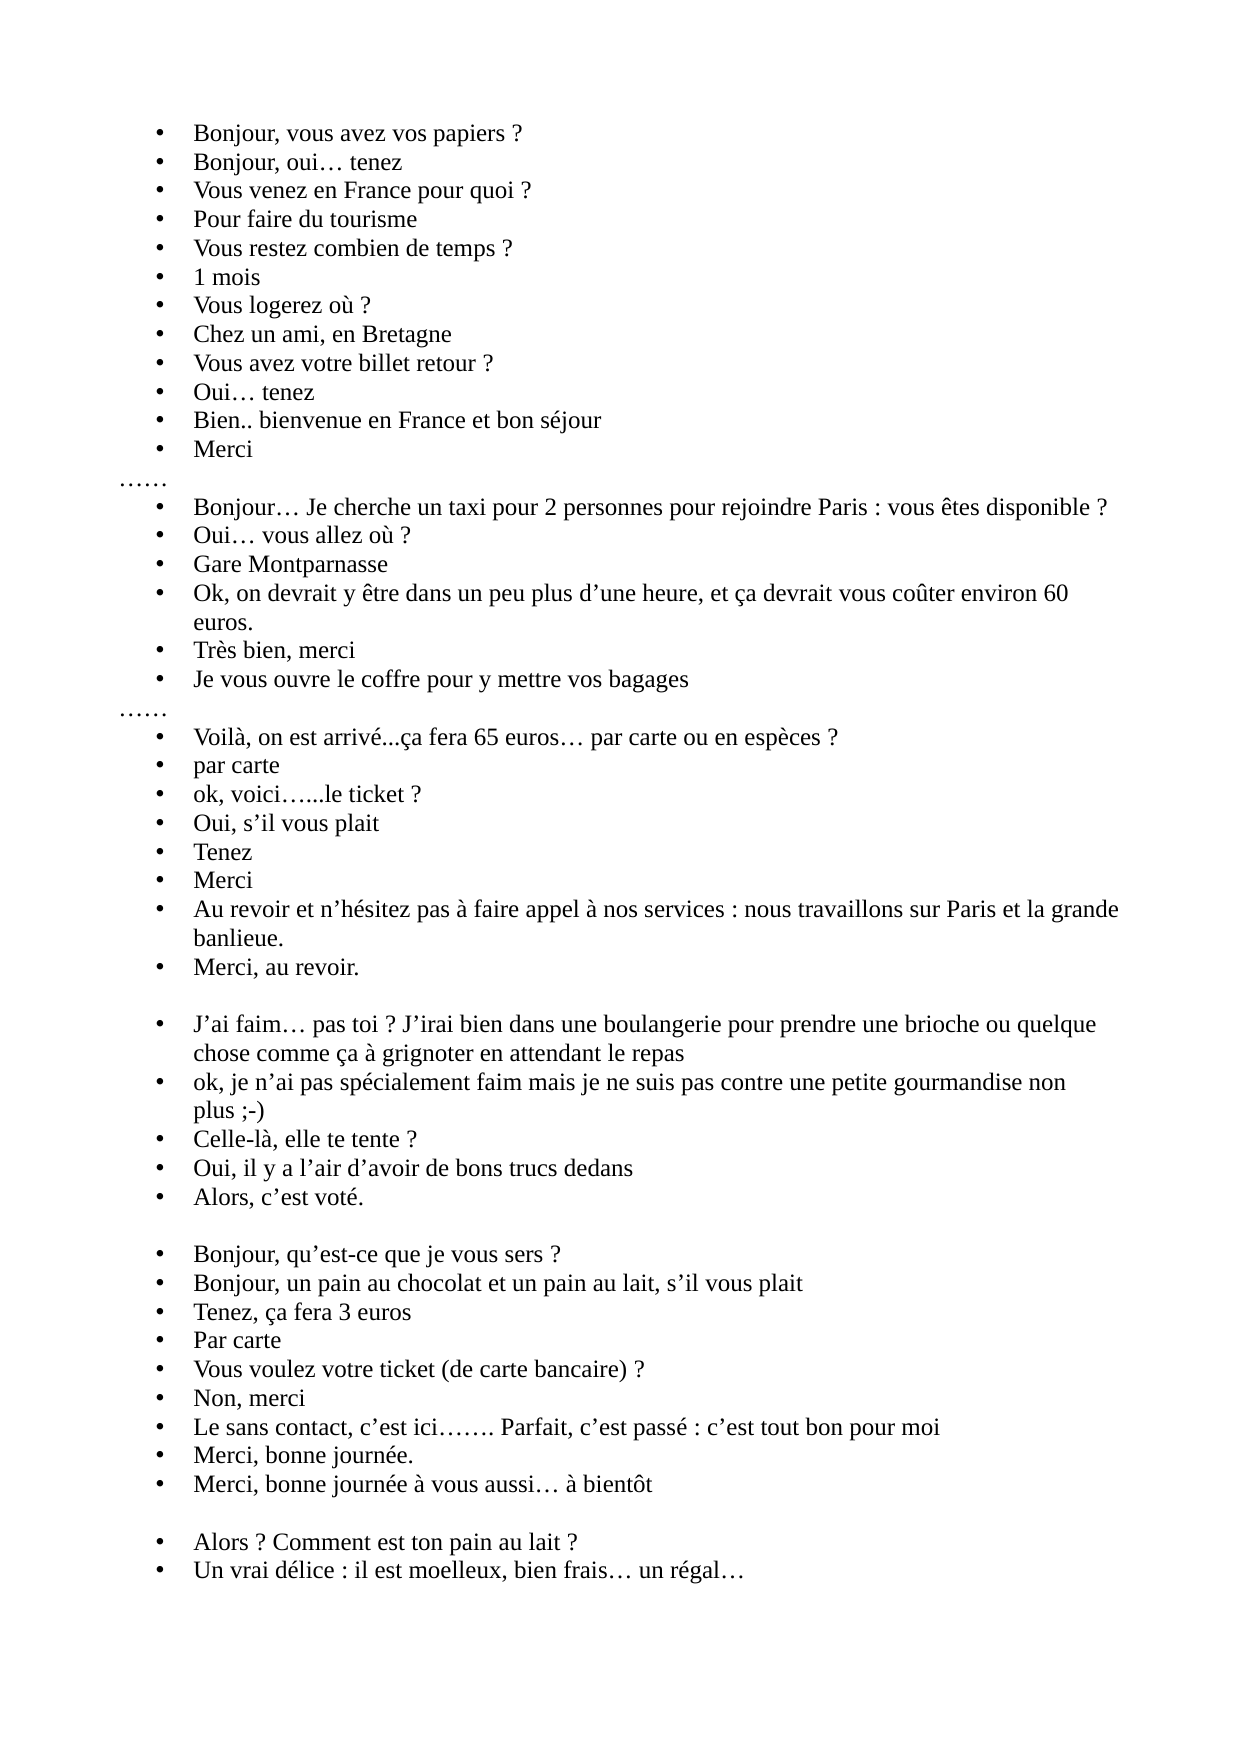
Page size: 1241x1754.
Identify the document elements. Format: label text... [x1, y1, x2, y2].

list Bien.. bienvenue en France et bon séjour [156, 406, 1122, 434]
list Voilà, on est arrivé...ça fera 65 euros… par carte ou en espèces ? [156, 722, 1122, 751]
list Merci [156, 434, 1122, 463]
list Oui… tenez [156, 377, 1122, 406]
list Vous voulez votre ticket (de carte bancaire) ? [156, 1354, 1122, 1383]
list Alors ? Comment est ton pain au lait ? [156, 1527, 1122, 1556]
list Merci [156, 866, 1122, 894]
list Bonjour, qu’est-ce que je vous sers ? [156, 1239, 1122, 1268]
list Pour faire du tourisme [156, 204, 1122, 233]
list Vous restez combien de temps ? [156, 233, 1122, 262]
list Je vous ouvre le coffre pour y mettre vos bagages [156, 664, 1122, 693]
list ok, je n’ai pas spécialement faim mais je ne suis pas contre une petite gourmandise non plus ;-) [156, 1067, 1122, 1124]
list Celle-là, elle te tente ? [156, 1124, 1122, 1153]
list Au revoir et n’hésitez pas à faire appel à nos services : nous travaillons sur Paris et la grande banlieue. [156, 894, 1122, 952]
list Gare Montparnasse [156, 549, 1122, 578]
list par carte [156, 751, 1122, 779]
list Tenez, ça fera 3 euros [156, 1297, 1122, 1326]
list Oui, s’il vous plait [156, 808, 1122, 837]
list Le sans contact, c’est ici……. Parfait, c’est passé : c’est tout bon pour moi [156, 1412, 1122, 1441]
list Merci, bonne journée à vous aussi… à bientôt [156, 1469, 1122, 1498]
list Non, merci [156, 1383, 1122, 1412]
list Chez un ami, en Bretagne [156, 319, 1122, 348]
list Oui, il y a l’air d’avoir de bons trucs dedans [156, 1153, 1122, 1182]
list Bonjour… Je cherche un taxi pour 2 personnes pour rejoindre Paris : vous êtes disponible ? [156, 492, 1122, 521]
list Vous venez en France pour quoi ? [156, 176, 1122, 204]
text …… [118, 463, 1122, 492]
list Ok, on devrait y être dans un peu plus d’une heure, et ça devrait vous coûter environ 60 euros. [156, 578, 1122, 636]
list 1 mois [156, 262, 1122, 291]
list Merci, au revoir. [156, 952, 1122, 981]
list Vous avez votre billet retour ? [156, 348, 1122, 377]
list ok, voici…...le ticket ? [156, 779, 1122, 808]
list J’ai faim… pas toi ? J’irai bien dans une boulangerie pour prendre une brioche ou quelque chose comme ça à grignoter en attendant le repas [156, 1009, 1122, 1067]
list Tenez [156, 837, 1122, 866]
list Un vrai délice : il est moelleux, bien frais… un régal… [156, 1556, 1122, 1584]
list Vous logerez où ? [156, 291, 1122, 319]
list Très bien, merci [156, 636, 1122, 664]
list Bonjour, un pain au chocolat et un pain au lait, s’il vous plait [156, 1268, 1122, 1297]
list Bonjour, oui… tenez [156, 147, 1122, 176]
text …… [118, 693, 1122, 722]
list Bonjour, vous avez vos papiers ? [156, 118, 1122, 147]
list Alors, c’est voté. [156, 1182, 1122, 1211]
list Oui… vous allez où ? [156, 521, 1122, 549]
list Merci, bonne journée. [156, 1441, 1122, 1469]
list Par carte [156, 1326, 1122, 1354]
